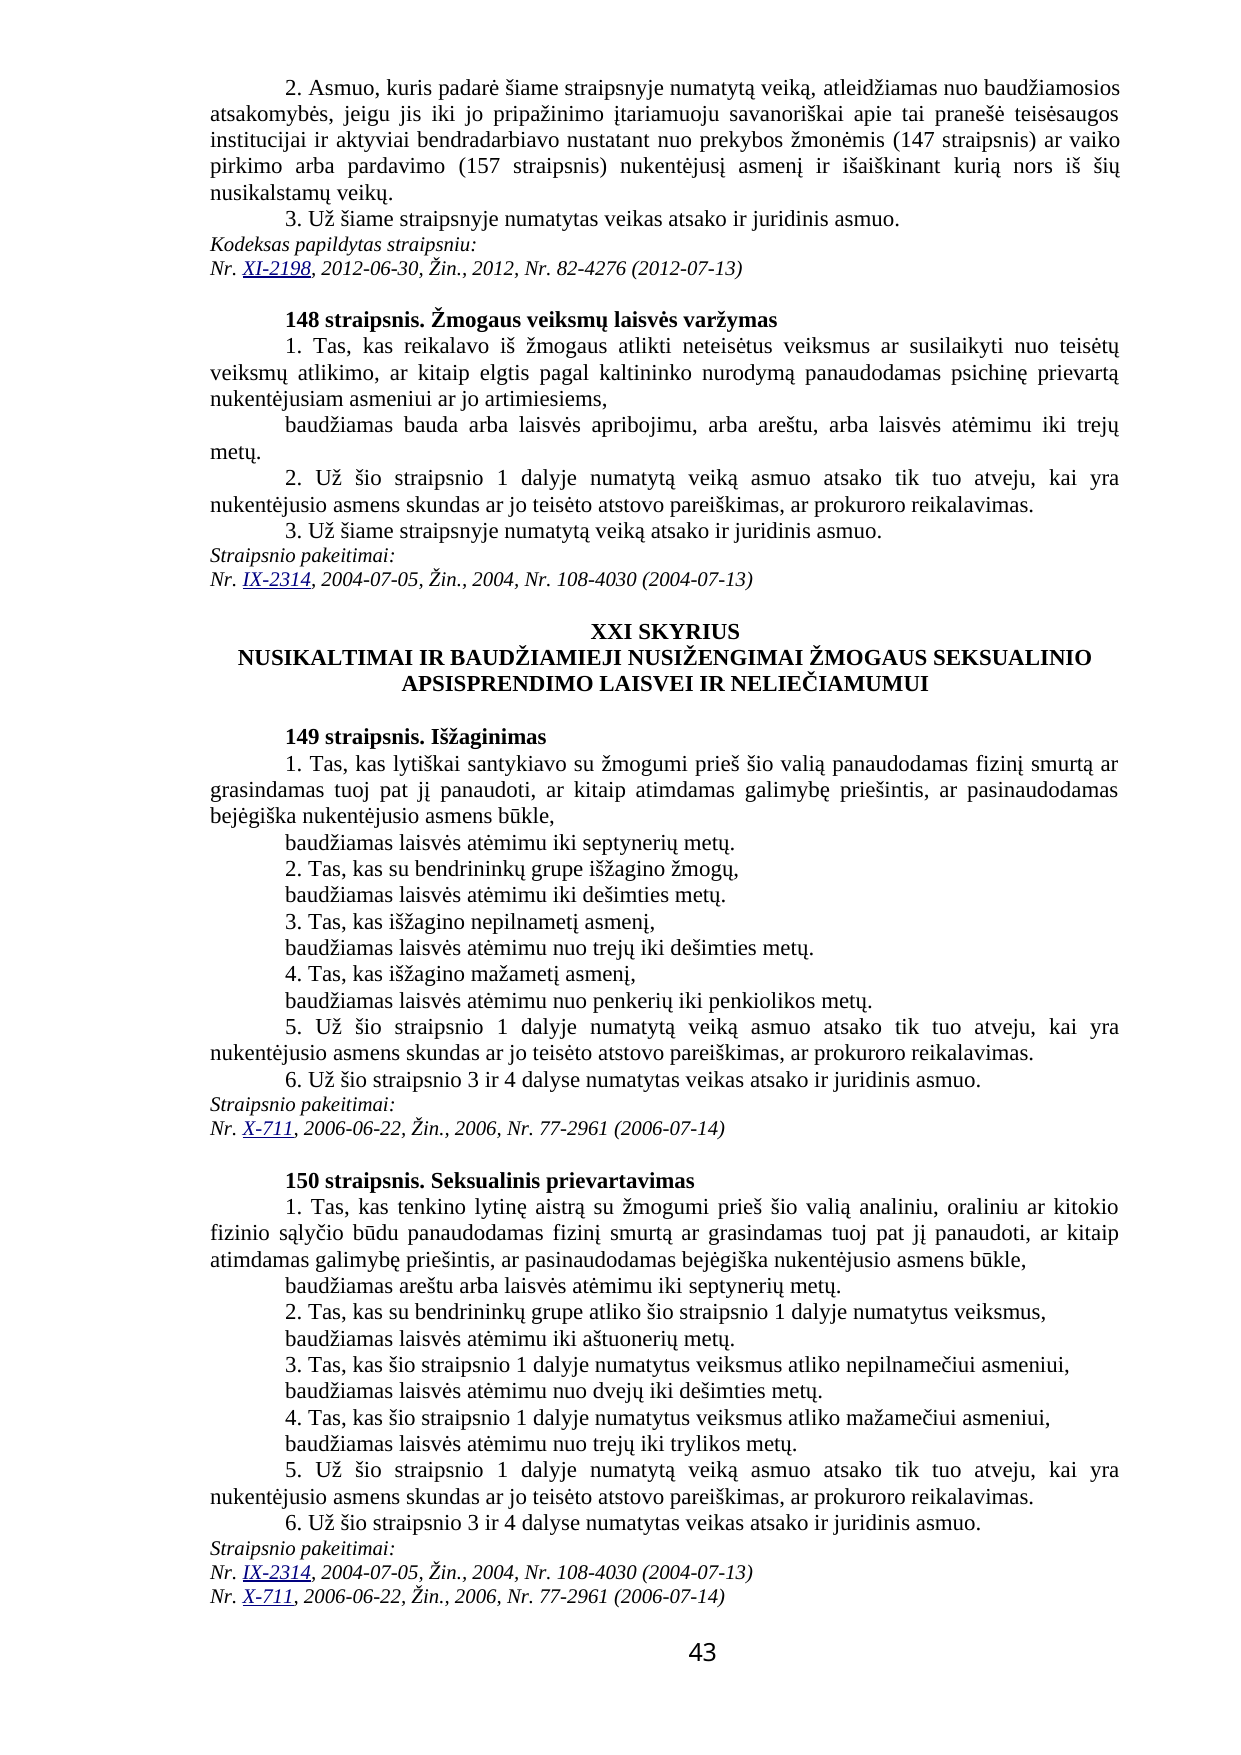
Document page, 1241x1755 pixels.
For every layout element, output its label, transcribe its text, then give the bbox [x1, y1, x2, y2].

text 4. Tas, kas išžagino mažametį asmenį, [210, 960, 1120, 987]
text 5. Už šio straipsnio 1 dalyje numatytą veiką asmuo atsako tik tuo atveju, kai yra nukentėjusio asmens skundas ar jo teisėto atstovo pareiškimas, ar prokuroro reikalavimas. [210, 1457, 1120, 1509]
text Nr. IX-2314, 2004-07-05, Žin., 2004, Nr. 108-4030 (2004-07-13) [210, 567, 1120, 591]
text 2. Tas, kas su bendrininkų grupe atliko šio straipsnio 1 dalyje numatytus veiksmus, [210, 1298, 1120, 1325]
text 2. Asmuo, kuris padarė šiame straipsnyje numatytą veiką, atleidžiamas nuo baudžiamosios atsakomybės, jeigu jis iki jo pripažinimo įtariamuoju savanoriškai apie tai pranešė teisėsaugos institucijai ir aktyviai bendradarbiavo nustatant nuo prekybos žmonėmis (147 straipsnis) ar vaiko pirkimo arba pardavimo (157 straipsnis) nukentėjusį asmenį ir išaiškinant kurią nors iš šių nusikalstamų veikų. [210, 73, 1120, 205]
text 3. Tas, kas išžagino nepilnametį asmenį, [210, 908, 1120, 934]
text 3. Už šiame straipsnyje numatytas veikas atsako ir juridinis asmuo. [210, 205, 1120, 232]
text 1. Tas, kas reikalavo iš žmogaus atlikti neteisėtus veiksmus ar susilaikyti nuo teisėtų veiksmų atlikimo, ar kitaip elgtis pagal kaltininko nurodymą panaudodamas psichinę prievartą nukentėjusiam asmeniui ar jo artimiesiems, [210, 332, 1120, 412]
text 6. Už šio straipsnio 3 ir 4 dalyse numatytas veikas atsako ir juridinis asmuo. [210, 1066, 1120, 1092]
text 1. Tas, kas tenkino lytinę aistrą su žmogumi prieš šio valią analiniu, oraliniu ar kitokio fizinio sąlyčio būdu panaudodamas fizinį smurtą ar grasindamas tuoj pat jį panaudoti, ar kitaip atimdamas galimybę priešintis, ar pasinaudodamas bejėgiška nukentėjusio asmens būkle, [210, 1193, 1120, 1272]
text Nr. IX-2314, 2004-07-05, Žin., 2004, Nr. 108-4030 (2004-07-13) [210, 1560, 1120, 1584]
text baudžiamas laisvės atėmimu iki septynerių metų. [210, 829, 1120, 855]
text baudžiamas areštu arba laisvės atėmimu iki septynerių metų. [210, 1272, 1120, 1298]
subtitle XXI SKYRIUS [210, 618, 1120, 644]
text 149 straipsnis. Išžaginimas [210, 723, 1120, 749]
text 150 straipsnis. Seksualinis prievartavimas [210, 1167, 1120, 1193]
text 6. Už šio straipsnio 3 ir 4 dalyse numatytas veikas atsako ir juridinis asmuo. [210, 1509, 1120, 1536]
text baudžiamas bauda arba laisvės apribojimu, arba areštu, arba laisvės atėmimu iki trejų metų. [210, 412, 1120, 464]
text Kodeksas papildytas straipsniu: [210, 232, 1120, 256]
text Straipsnio pakeitimai: [210, 1536, 1120, 1560]
text baudžiamas laisvės atėmimu nuo trejų iki dešimties metų. [210, 934, 1120, 960]
text 2. Tas, kas su bendrininkų grupe išžagino žmogų, [210, 855, 1120, 881]
text baudžiamas laisvės atėmimu nuo dvejų iki dešimties metų. [210, 1377, 1120, 1404]
text 2. Už šio straipsnio 1 dalyje numatytą veiką asmuo atsako tik tuo atveju, kai yra nukentėjusio asmens skundas ar jo teisėto atstovo pareiškimas, ar prokuroro reikalavimas. [210, 464, 1120, 517]
text baudžiamas laisvės atėmimu nuo trejų iki trylikos metų. [210, 1430, 1120, 1457]
text Nr. X-711, 2006-06-22, Žin., 2006, Nr. 77-2961 (2006-07-14) [210, 1584, 1120, 1608]
text baudžiamas laisvės atėmimu iki dešimties metų. [210, 881, 1120, 908]
text Nr. XI-2198, 2012-06-30, Žin., 2012, Nr. 82-4276 (2012-07-13) [210, 256, 1120, 280]
text baudžiamas laisvės atėmimu iki aštuonerių metų. [210, 1325, 1120, 1351]
text 1. Tas, kas lytiškai santykiavo su žmogumi prieš šio valią panaudodamas fizinį smurtą ar grasindamas tuoj pat jį panaudoti, ar kitaip atimdamas galimybę priešintis, ar pasinaudodamas bejėgiška nukentėjusio asmens būkle, [210, 749, 1120, 829]
text 148 straipsnis. Žmogaus veiksmų laisvės varžymas [210, 306, 1120, 332]
text baudžiamas laisvės atėmimu nuo penkerių iki penkiolikos metų. [210, 987, 1120, 1013]
text 5. Už šio straipsnio 1 dalyje numatytą veiką asmuo atsako tik tuo atveju, kai yra nukentėjusio asmens skundas ar jo teisėto atstovo pareiškimas, ar prokuroro reikalavimas. [210, 1013, 1120, 1066]
text Nr. X-711, 2006-06-22, Žin., 2006, Nr. 77-2961 (2006-07-14) [210, 1116, 1120, 1140]
text Straipsnio pakeitimai: [210, 543, 1120, 567]
text 3. Už šiame straipsnyje numatytą veiką atsako ir juridinis asmuo. [210, 517, 1120, 543]
text NUSIKALTIMAI IR BAUDŽIAMIEJI NUSIŽENGIMAI ŽMOGAUS SEKSUALINIO APSISPRENDIMO LAISVEI IR NELIEČIAMUMUI [210, 644, 1120, 697]
text 3. Tas, kas šio straipsnio 1 dalyje numatytus veiksmus atliko nepilnamečiui asmeniui, [210, 1351, 1120, 1377]
text 4. Tas, kas šio straipsnio 1 dalyje numatytus veiksmus atliko mažamečiui asmeniui, [210, 1404, 1120, 1430]
text Straipsnio pakeitimai: [210, 1092, 1120, 1116]
